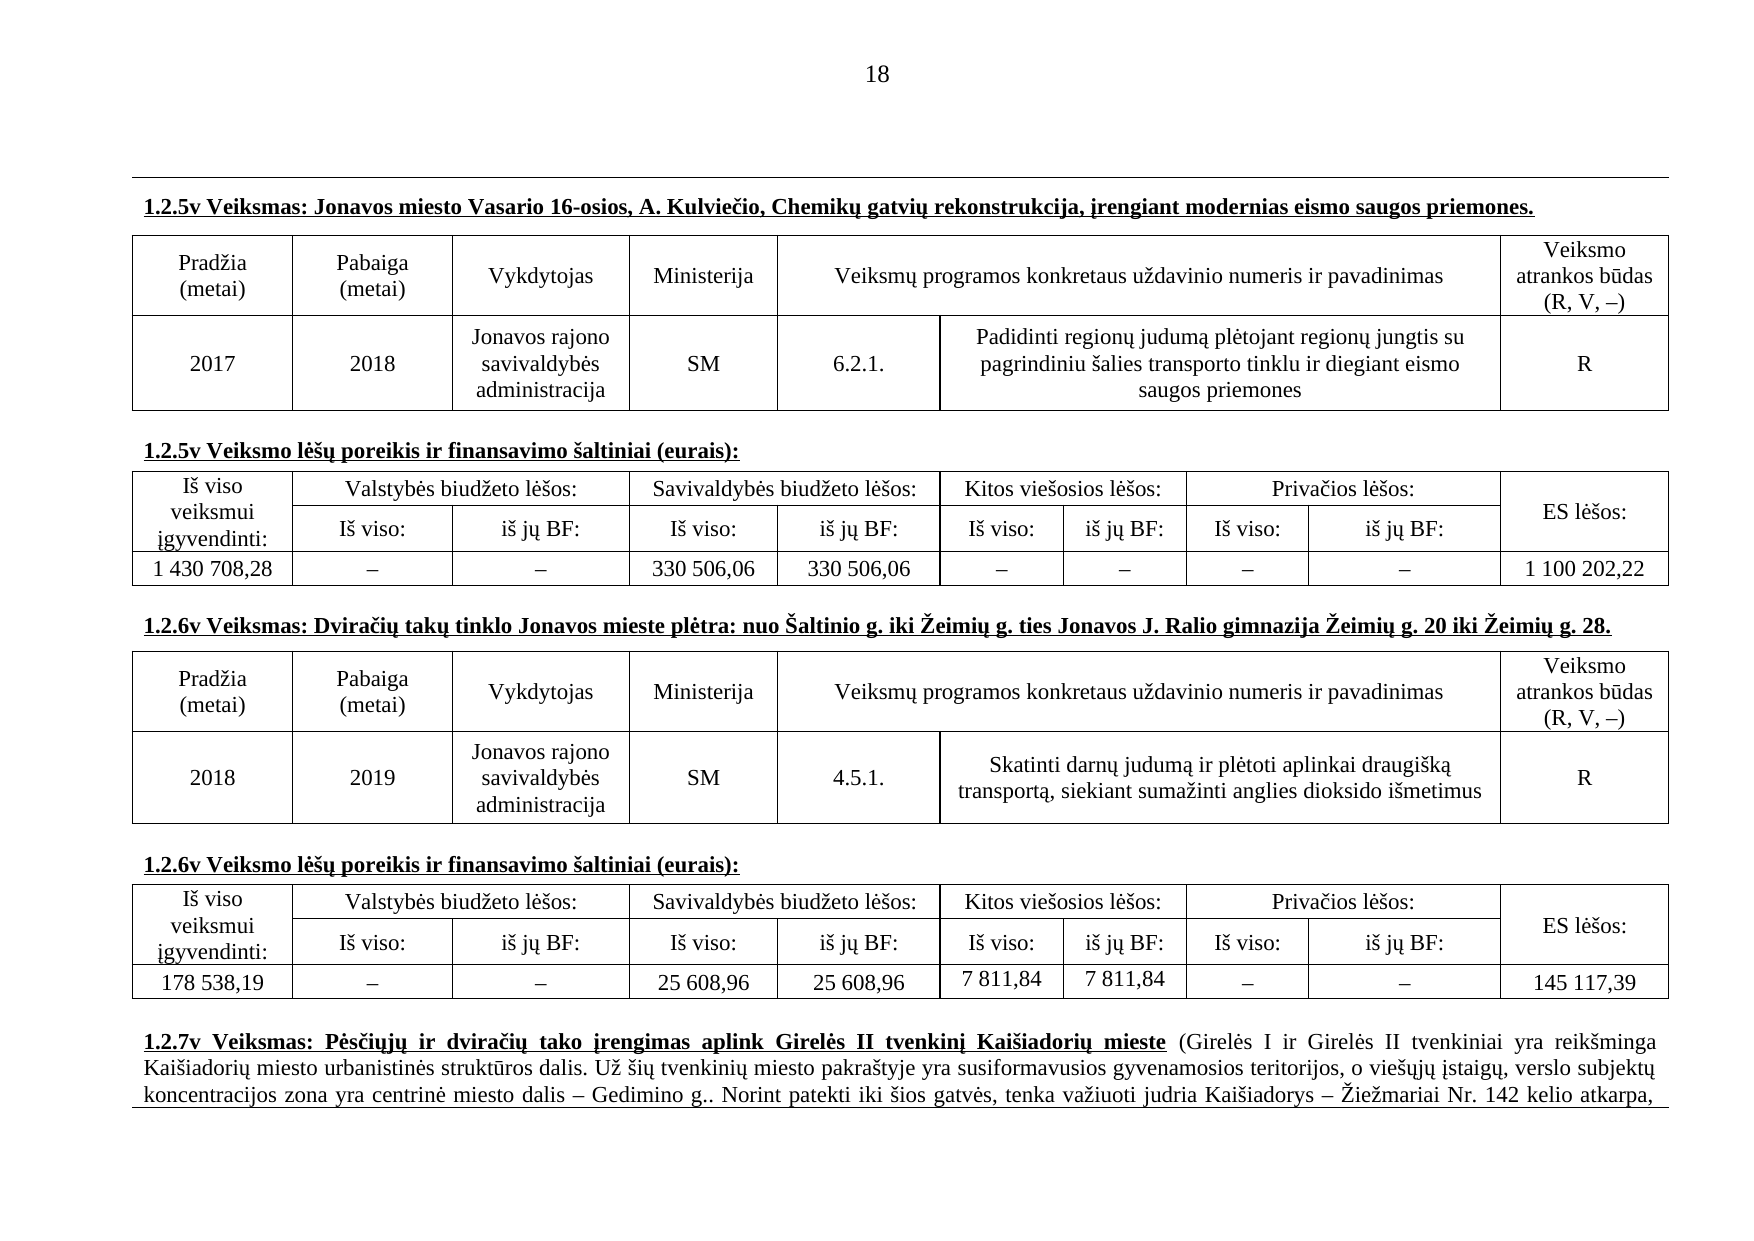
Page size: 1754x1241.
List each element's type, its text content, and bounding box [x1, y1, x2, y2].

table_cell iš jų BF: [778, 919, 939, 964]
table_cell 330 506,06 [630, 552, 777, 585]
table_cell – [293, 965, 452, 998]
table_cell iš jų BF: [453, 919, 629, 964]
table_cell Iš viso: [1187, 506, 1308, 551]
table_cell [128, 585, 132, 651]
table_cell R [1501, 316, 1668, 410]
table_cell 25 608,96 [630, 965, 777, 998]
table_cell Savivaldybės biudžeto lėšos: [630, 472, 939, 504]
table_cell 178 538,19 [133, 965, 292, 998]
table_cell 6.2.1. [778, 316, 939, 410]
table_cell iš jų BF: [453, 506, 629, 551]
table_cell Kitos viešosios lėšos: [941, 885, 1186, 918]
table_cell [1669, 651, 1694, 731]
table_cell – [1309, 965, 1500, 998]
table_cell Iš viso: [941, 506, 1063, 551]
table_cell [1669, 884, 1694, 918]
table_cell 145 117,39 [1501, 965, 1668, 998]
table_cell – [453, 552, 629, 585]
table_cell [1669, 471, 1694, 504]
table_cell [128, 884, 132, 918]
table_cell Iš viso veiksmui įgyvendinti: [133, 472, 292, 551]
table_cell Padidinti regionų judumą plėtojant regionų jungtis su pagrindiniu šalies transporto tinklu ir diegiant eismo saugos priemones [941, 316, 1500, 410]
table_cell Savivaldybės biudžeto lėšos: [630, 885, 939, 918]
table_cell Jonavos rajono savivaldybės administracija [453, 316, 629, 410]
table_cell Vykdytojas [453, 652, 629, 731]
table_cell Veiksmų programos konkretaus uždavinio numeris ir pavadinimas [778, 652, 1500, 731]
table_cell SM [630, 316, 777, 410]
table_cell 7 811,84 [941, 965, 1063, 998]
table_cell [128, 410, 132, 471]
table_cell – [1187, 552, 1308, 585]
table_cell [128, 731, 132, 823]
table_header [128, 1028, 132, 1107]
table_cell [1669, 918, 1694, 964]
table_cell Skatinti darnų judumą ir plėtoti aplinkai draugišką transportą, siekiant sumažinti anglies dioksido išmetimus [941, 732, 1500, 823]
table_header [1669, 1028, 1694, 1107]
table_cell Ministerija [630, 236, 777, 315]
table_cell Pabaiga (metai) [293, 652, 452, 731]
table_cell Vykdytojas [453, 236, 629, 315]
table_cell Veiksmo atrankos būdas (R, V, –) [1501, 236, 1668, 315]
table_cell ES lėšos: [1501, 472, 1668, 551]
table_cell Iš viso veiksmui įgyvendinti: [133, 885, 292, 964]
table_cell – [941, 552, 1063, 585]
table_cell 2018 [133, 732, 292, 823]
table_cell 1 430 708,28 [133, 552, 292, 585]
table_cell [1669, 551, 1694, 585]
table_cell [1669, 823, 1694, 884]
table_cell Iš viso: [630, 506, 777, 551]
table_cell – [1309, 552, 1500, 585]
table_cell [1669, 410, 1694, 471]
table_cell [1669, 177, 1694, 235]
table_cell [128, 918, 132, 964]
table_cell [128, 551, 132, 585]
table_cell [1669, 731, 1694, 823]
table_cell – [1187, 965, 1308, 998]
table_cell 1.2.5v Veiksmas: Jonavos miesto Vasario 16-osios, A. Kulviečio, Chemikų gatvių rekonstrukcija, įrengiant modernias eismo saugos priemones. [132, 178, 1668, 235]
table_cell [128, 651, 132, 731]
table_cell iš jų BF: [1309, 506, 1500, 551]
table_cell [1669, 585, 1694, 651]
table_cell Iš viso: [293, 506, 452, 551]
table_cell Iš viso: [293, 919, 452, 964]
table_cell Kitos viešosios lėšos: [941, 472, 1186, 504]
table_cell Valstybės biudžeto lėšos: [293, 472, 629, 504]
table_cell 1.2.5v Veiksmo lėšų poreikis ir finansavimo šaltiniai (eurais): [132, 411, 1668, 471]
table_cell Jonavos rajono savivaldybės administracija [453, 732, 629, 823]
table_cell Iš viso: [941, 919, 1063, 964]
table_cell Pabaiga (metai) [293, 236, 452, 315]
table_cell 1.2.6v Veiksmo lėšų poreikis ir finansavimo šaltiniai (eurais): [132, 824, 1668, 884]
table_cell [1669, 505, 1694, 551]
table_cell 2017 [133, 316, 292, 410]
table_cell Privačios lėšos: [1187, 472, 1500, 504]
table_cell Ministerija [630, 652, 777, 731]
table_cell [128, 315, 132, 410]
table_cell iš jų BF: [1309, 919, 1500, 964]
table_cell iš jų BF: [1064, 919, 1186, 964]
table_cell 2018 [293, 316, 452, 410]
table_cell – [453, 965, 629, 998]
table_cell [128, 471, 132, 504]
table_cell [1669, 315, 1694, 410]
table_cell [128, 235, 132, 315]
table_cell [128, 964, 132, 998]
table_cell [128, 823, 132, 884]
table_cell Veiksmo atrankos būdas (R, V, –) [1501, 652, 1668, 731]
table_cell R [1501, 732, 1668, 823]
table_cell 7 811,84 [1064, 965, 1186, 998]
table_cell 25 608,96 [778, 965, 939, 998]
table_cell iš jų BF: [778, 506, 939, 551]
table_cell [128, 177, 132, 235]
table_cell 1.2.6v Veiksmas: Dviračių takų tinklo Jonavos mieste plėtra: nuo Šaltinio g. iki Žeimių g. ties Jonavos J. Ralio gimnazija Žeimių g. 20 iki Žeimių g. 28. [132, 586, 1668, 651]
table_cell Pradžia (metai) [133, 236, 292, 315]
table_cell [1669, 235, 1694, 315]
table_cell – [1064, 552, 1186, 585]
table_cell Valstybės biudžeto lėšos: [293, 885, 629, 918]
table_cell – [293, 552, 452, 585]
table_cell Veiksmų programos konkretaus uždavinio numeris ir pavadinimas [778, 236, 1500, 315]
table_cell iš jų BF: [1064, 506, 1186, 551]
table_cell Iš viso: [1187, 919, 1308, 964]
table_cell 330 506,06 [778, 552, 939, 585]
table_cell Pradžia (metai) [133, 652, 292, 731]
table_cell ES lėšos: [1501, 885, 1668, 964]
table_header 1.2.7v Veiksmas: Pėsčiųjų ir dviračių tako įrengimas aplink Girelės II tvenkinį Kaišiadorių mieste (Girelės I ir Girelės II tvenkiniai yra reikšminga Kaišiadorių miesto urbanistinės struktūros dalis. Už šių tvenkinių miesto pakraštyje yra susiformavusios gyvenamosios teritorijos, o viešųjų įstaigų, verslo subjektų koncentracijos zona yra centrinė miesto dalis – Gedimino g.. Norint patekti iki šios gatvės, tenka važiuoti judria Kaišiadorys – Žiežmariai Nr. 142 kelio atkarpa, [132, 1028, 1668, 1107]
table_cell Privačios lėšos: [1187, 885, 1500, 918]
table_cell SM [630, 732, 777, 823]
table_cell 1 100 202,22 [1501, 552, 1668, 585]
table_cell [128, 505, 132, 551]
table_cell Iš viso: [630, 919, 777, 964]
table_cell [1669, 964, 1694, 998]
table_cell 4.5.1. [778, 732, 939, 823]
table_cell 2019 [293, 732, 452, 823]
